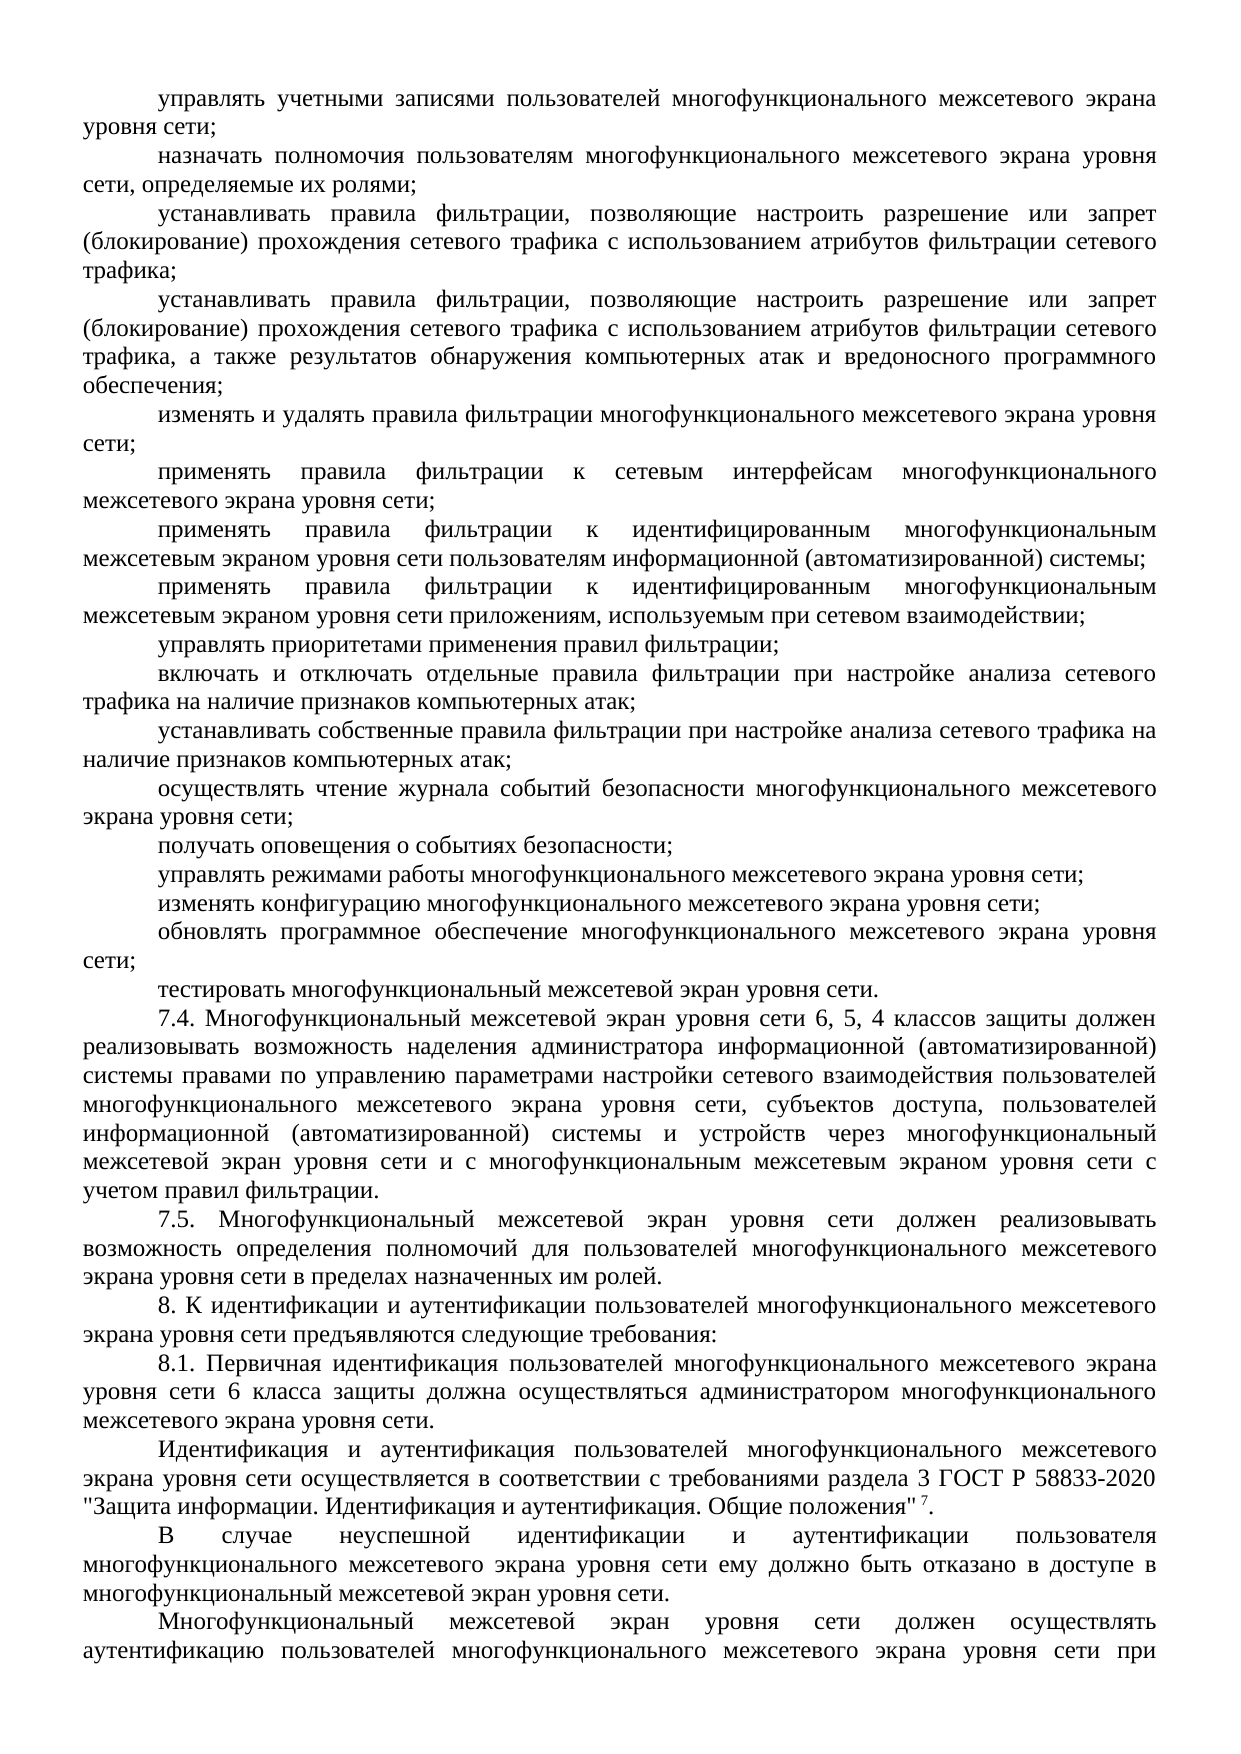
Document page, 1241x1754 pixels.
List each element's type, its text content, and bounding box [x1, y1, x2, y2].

text применять правила фильтрации к идентифицированным многофункциональным межсетевым экраном уровня сети приложениям, используемым при сетевом взаимодействии; [83, 571, 1157, 629]
text устанавливать правила фильтрации, позволяющие настроить разрешение или запрет (блокирование) прохождения сетевого трафика с использованием атрибутов фильтрации сетевого трафика; [83, 198, 1157, 284]
text устанавливать правила фильтрации, позволяющие настроить разрешение или запрет (блокирование) прохождения сетевого трафика с использованием атрибутов фильтрации сетевого трафика, а также результатов обнаружения компьютерных атак и вредоносного программного обеспечения; [83, 284, 1157, 399]
text 7.5. Многофункциональный межсетевой экран уровня сети должен реализовывать возможность определения полномочий для пользователей многофункционального межсетевого экрана уровня сети в пределах назначенных им ролей. [83, 1204, 1157, 1290]
text изменять и удалять правила фильтрации многофункционального межсетевого экрана уровня сети; [83, 399, 1157, 456]
text применять правила фильтрации к идентифицированным многофункциональным межсетевым экраном уровня сети пользователям информационной (автоматизированной) системы; [83, 514, 1157, 571]
text тестировать многофункциональный межсетевой экран уровня сети. [83, 974, 1157, 1003]
text осуществлять чтение журнала событий безопасности многофункционального межсетевого экрана уровня сети; [83, 773, 1157, 830]
text 8.1. Первичная идентификация пользователей многофункционального межсетевого экрана уровня сети 6 класса защиты должна осуществляться администратором многофункционального межсетевого экрана уровня сети. [83, 1348, 1157, 1434]
text обновлять программное обеспечение многофункционального межсетевого экрана уровня сети; [83, 916, 1157, 974]
text устанавливать собственные правила фильтрации при настройке анализа сетевого трафика на наличие признаков компьютерных атак; [83, 715, 1157, 773]
text включать и отключать отдельные правила фильтрации при настройке анализа сетевого трафика на наличие признаков компьютерных атак; [83, 658, 1157, 715]
text 7.4. Многофункциональный межсетевой экран уровня сети 6, 5, 4 классов защиты должен реализовывать возможность наделения администратора информационной (автоматизированной) системы правами по управлению параметрами настройки сетевого взаимодействия пользователей многофункционального межсетевого экрана уровня сети, субъектов доступа, пользователей информационной (автоматизированной) системы и устройств через многофункциональный межсетевой экран уровня сети и с многофункциональным межсетевым экраном уровня сети с учетом правил фильтрации. [83, 1003, 1157, 1204]
text применять правила фильтрации к сетевым интерфейсам многофункционального межсетевого экрана уровня сети; [83, 456, 1157, 514]
text назначать полномочия пользователям многофункционального межсетевого экрана уровня сети, определяемые их ролями; [83, 140, 1157, 198]
text В случае неуспешной идентификации и аутентификации пользователя многофункционального межсетевого экрана уровня сети ему должно быть отказано в доступе в многофункциональный межсетевой экран уровня сети. [83, 1520, 1157, 1606]
text изменять конфигурацию многофункционального межсетевого экрана уровня сети; [83, 888, 1157, 916]
text получать оповещения о событиях безопасности; [83, 830, 1157, 859]
text управлять режимами работы многофункционального межсетевого экрана уровня сети; [83, 859, 1157, 888]
text 8. К идентификации и аутентификации пользователей многофункционального межсетевого экрана уровня сети предъявляются следующие требования: [83, 1290, 1157, 1348]
text управлять учетными записями пользователей многофункционального межсетевого экрана уровня сети; [83, 83, 1157, 140]
text Идентификация и аутентификация пользователей многофункционального межсетевого экрана уровня сети осуществляется в соответствии с требованиями раздела 3 ГОСТ Р 58833-2020 "Защита информации. Идентификация и аутентификация. Общие положения" 7. [83, 1434, 1157, 1520]
text управлять приоритетами применения правил фильтрации; [83, 629, 1157, 658]
text Многофункциональный межсетевой экран уровня сети должен осуществлять аутентификацию пользователей многофункционального межсетевого экрана уровня сети при [83, 1606, 1157, 1664]
